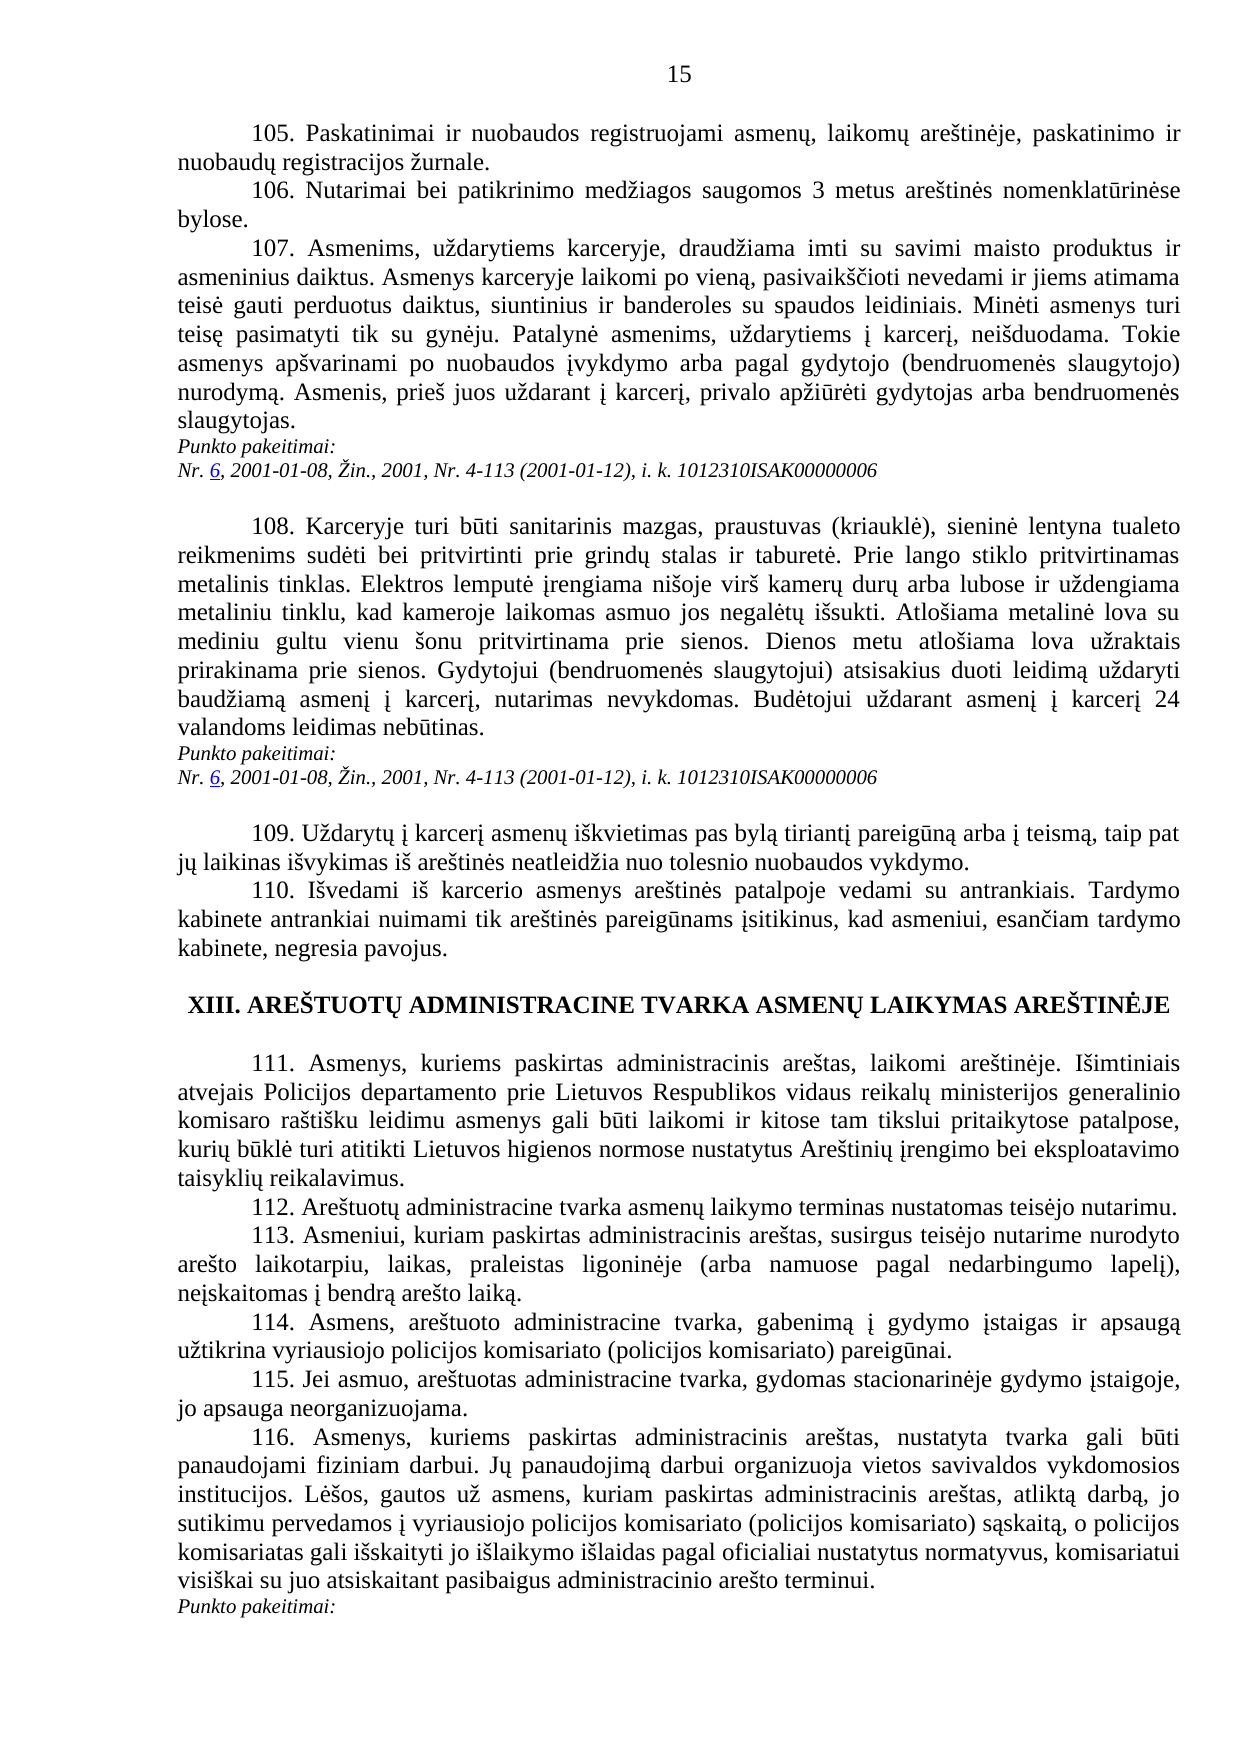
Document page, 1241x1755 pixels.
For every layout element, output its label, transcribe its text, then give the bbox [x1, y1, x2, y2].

text 113. Asmeniui, kuriam paskirtas administracinis areštas, susirgus teisėjo nutarime nurodyto arešto laikotarpiu, laikas, praleistas ligoninėje (arba namuose pagal nedarbingumo lapelį), neįskaitomas į bendrą arešto laiką. [177, 1221, 1181, 1307]
text 112. Areštuotų administracine tvarka asmenų laikymo terminas nustatomas teisėjo nutarimu. [177, 1192, 1181, 1221]
text 110. Išvedami iš karcerio asmenys areštinės patalpoje vedami su antrankiais. Tardymo kabinete antrankiai nuimami tik areštinės pareigūnams įsitikinus, kad asmeniui, esančiam tardymo kabinete, negresia pavojus. [177, 876, 1181, 962]
text 105. Paskatinimai ir nuobaudos registruojami asmenų, laikomų areštinėje, paskatinimo ir nuobaudų registracijos žurnale. [177, 118, 1181, 176]
text 114. Asmens, areštuoto administracine tvarka, gabenimą į gydymo įstaigas ir apsaugą užtikrina vyriausiojo policijos komisariato (policijos komisariato) pareigūnai. [177, 1307, 1181, 1364]
text XIII. AREŠTUOTŲ ADMINISTRACINE TVARKA ASMENŲ LAIKYMAS AREŠTINĖJE [177, 991, 1181, 1019]
text Punkto pakeitimai: [177, 741, 1181, 765]
text 106. Nutarimai bei patikrinimo medžiagos saugomos 3 metus areštinės nomenklatūrinėse bylose. [177, 176, 1181, 233]
text Nr. 6, 2001-01-08, Žin., 2001, Nr. 4-113 (2001-01-12), i. k. 1012310ISAK00000006 [177, 458, 1181, 482]
text 111. Asmenys, kuriems paskirtas administracinis areštas, laikomi areštinėje. Išimtiniais atvejais Policijos departamento prie Lietuvos Respublikos vidaus reikalų ministerijos generalinio komisaro raštišku leidimu asmenys gali būti laikomi ir kitose tam tikslui pritaikytose patalpose, kurių būklė turi atitikti Lietuvos higienos normose nustatytus Areštinių įrengimo bei eksploatavimo taisyklių reikalavimus. [177, 1048, 1181, 1192]
text Nr. 6, 2001-01-08, Žin., 2001, Nr. 4-113 (2001-01-12), i. k. 1012310ISAK00000006 [177, 765, 1181, 789]
text 107. Asmenims, uždarytiems karceryje, draudžiama imti su savimi maisto produktus ir asmeninius daiktus. Asmenys karceryje laikomi po vieną, pasivaikščioti nevedami ir jiems atimama teisė gauti perduotus daiktus, siuntinius ir banderoles su spaudos leidiniais. Minėti asmenys turi teisę pasimatyti tik su gynėju. Patalynė asmenims, uždarytiems į karcerį, neišduodama. Tokie asmenys apšvarinami po nuobaudos įvykdymo arba pagal gydytojo (bendruomenės slaugytojo) nurodymą. Asmenis, prieš juos uždarant į karcerį, privalo apžiūrėti gydytojas arba bendruomenės slaugytojas. [177, 233, 1181, 434]
text 115. Jei asmuo, areštuotas administracine tvarka, gydomas stacionarinėje gydymo įstaigoje, jo apsauga neorganizuojama. [177, 1364, 1181, 1422]
text 108. Karceryje turi būti sanitarinis mazgas, praustuvas (kriauklė), sieninė lentyna tualeto reikmenims sudėti bei pritvirtinti prie grindų stalas ir taburetė. Prie lango stiklo pritvirtinamas metalinis tinklas. Elektros lemputė įrengiama nišoje virš kamerų durų arba lubose ir uždengiama metaliniu tinklu, kad kameroje laikomas asmuo jos negalėtų išsukti. Atlošiama metalinė lova su mediniu gultu vienu šonu pritvirtinama prie sienos. Dienos metu atlošiama lova užraktais prirakinama prie sienos. Gydytojui (bendruomenės slaugytojui) atsisakius duoti leidimą uždaryti baudžiamą asmenį į karcerį, nutarimas nevykdomas. Budėtojui uždarant asmenį į karcerį 24 valandoms leidimas nebūtinas. [177, 511, 1181, 741]
text Punkto pakeitimai: [177, 434, 1181, 458]
text 116. Asmenys, kuriems paskirtas administracinis areštas, nustatyta tvarka gali būti panaudojami fiziniam darbui. Jų panaudojimą darbui organizuoja vietos savivaldos vykdomosios institucijos. Lėšos, gautos už asmens, kuriam paskirtas administracinis areštas, atliktą darbą, jo sutikimu pervedamos į vyriausiojo policijos komisariato (policijos komisariato) sąskaitą, o policijos komisariatas gali išskaityti jo išlaikymo išlaidas pagal oficialiai nustatytus normatyvus, komisariatui visiškai su juo atsiskaitant pasibaigus administracinio arešto terminui. [177, 1422, 1181, 1594]
text Punkto pakeitimai: [177, 1594, 1181, 1618]
text 109. Uždarytų į karcerį asmenų iškvietimas pas bylą tiriantį pareigūną arba į teismą, taip pat jų laikinas išvykimas iš areštinės neatleidžia nuo tolesnio nuobaudos vykdymo. [177, 818, 1181, 876]
